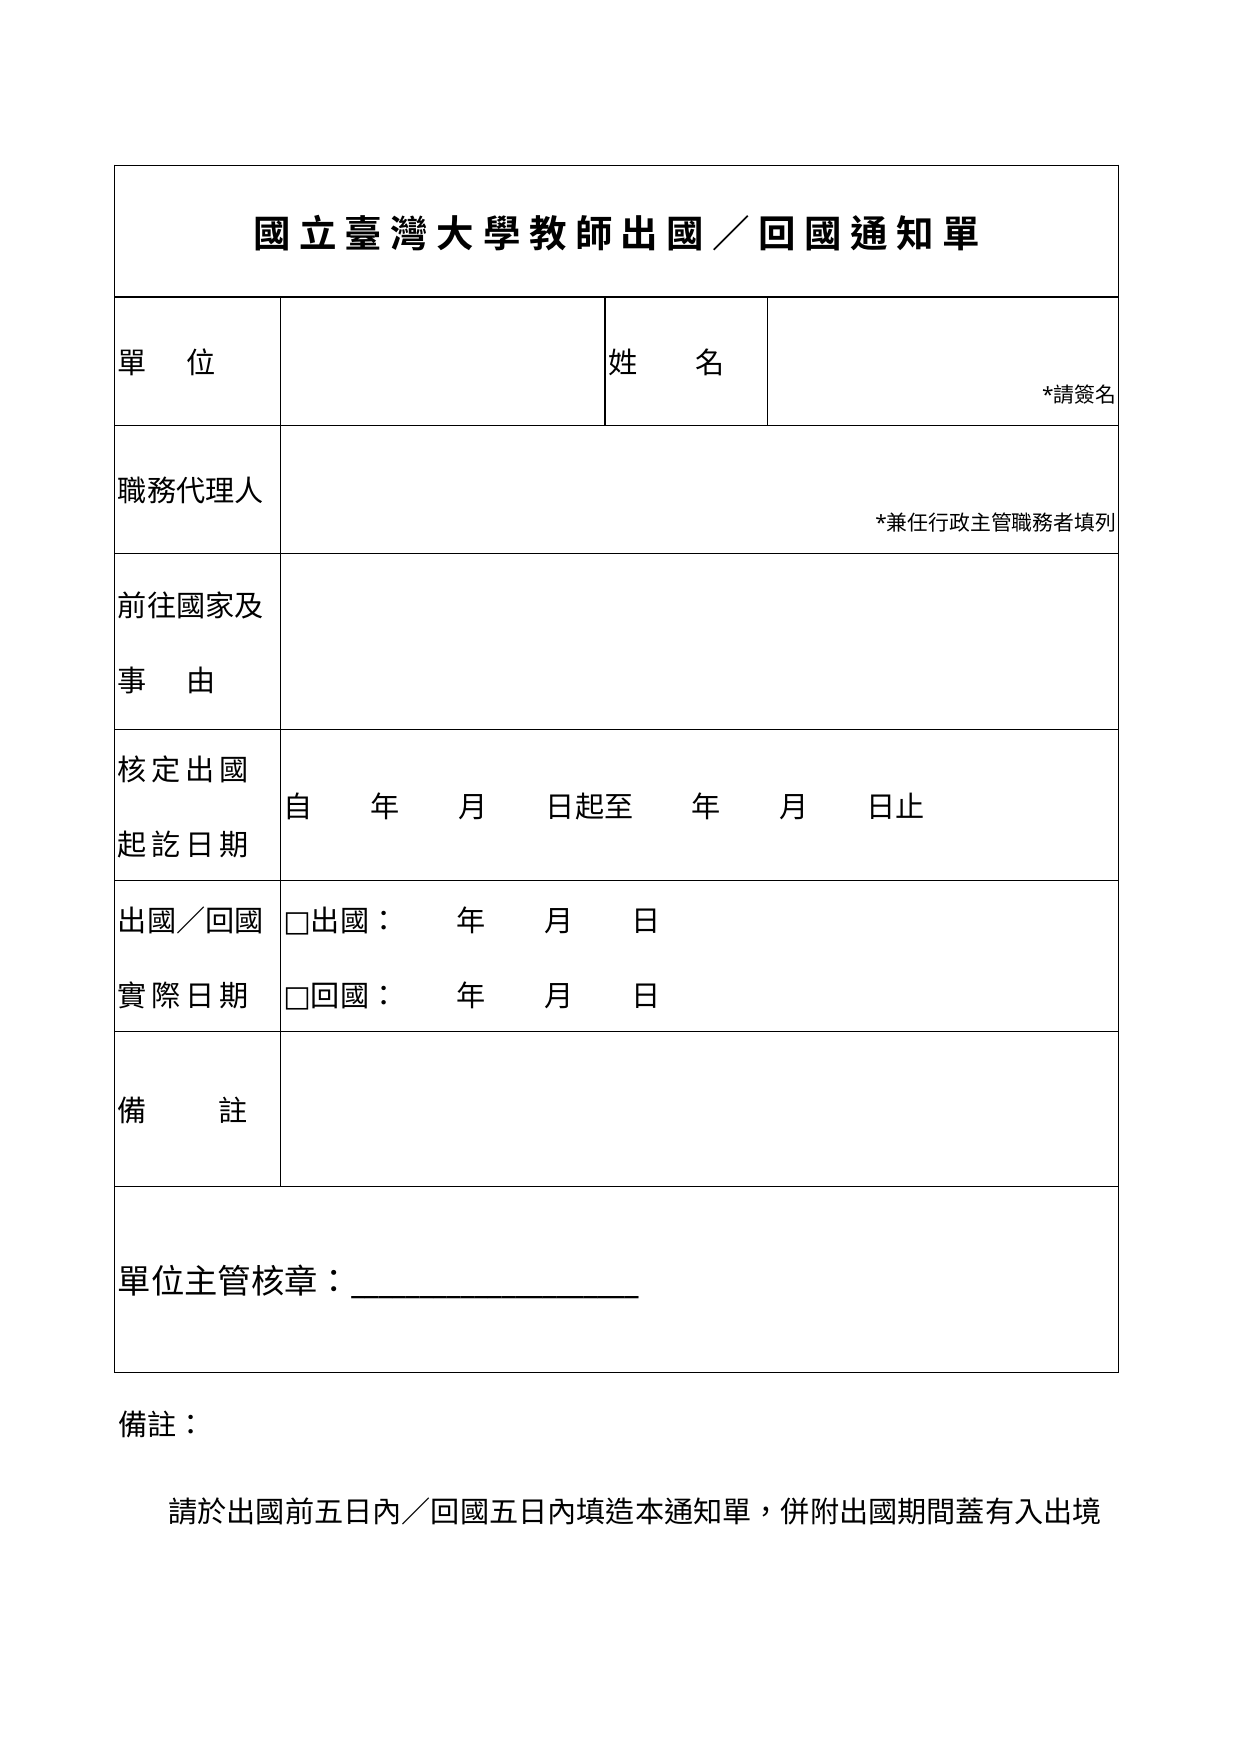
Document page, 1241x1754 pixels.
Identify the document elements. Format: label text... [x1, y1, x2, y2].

table_cell *兼任行政主管職務者填列 [281, 426, 1118, 553]
table_cell 姓 名 [606, 298, 767, 424]
table_cell 前往國家及 事 由 [115, 554, 280, 729]
table_cell 自 年 月 日起至 年 月 日止 [281, 730, 1118, 880]
table_cell [281, 1032, 1118, 1186]
table_cell 備 註 [115, 1032, 280, 1186]
table_cell [281, 298, 604, 424]
table_cell *請簽名 [768, 298, 1118, 424]
text 請於出國前五日內／回國五日內填造本通知單，併附出國期間蓋有入出境 [168, 1473, 1122, 1548]
table_cell 核定出國 起訖日期 [115, 730, 280, 880]
table_cell 職務代理人 [115, 426, 280, 553]
table_cell [281, 554, 1118, 729]
table_cell □出國： 年 月 日 □回國： 年 月 日 [281, 881, 1118, 1031]
table_cell 單 位 [115, 298, 280, 424]
text 備註： [118, 1385, 1122, 1460]
table_header 國 立 臺 灣 大 學 教 師 出 國 ／ 回 國 通 知 單 [115, 166, 1118, 296]
table_cell 單位主管核章：_____________________ [115, 1187, 1118, 1372]
table_cell 出國／回國實際日期 [115, 881, 280, 1031]
